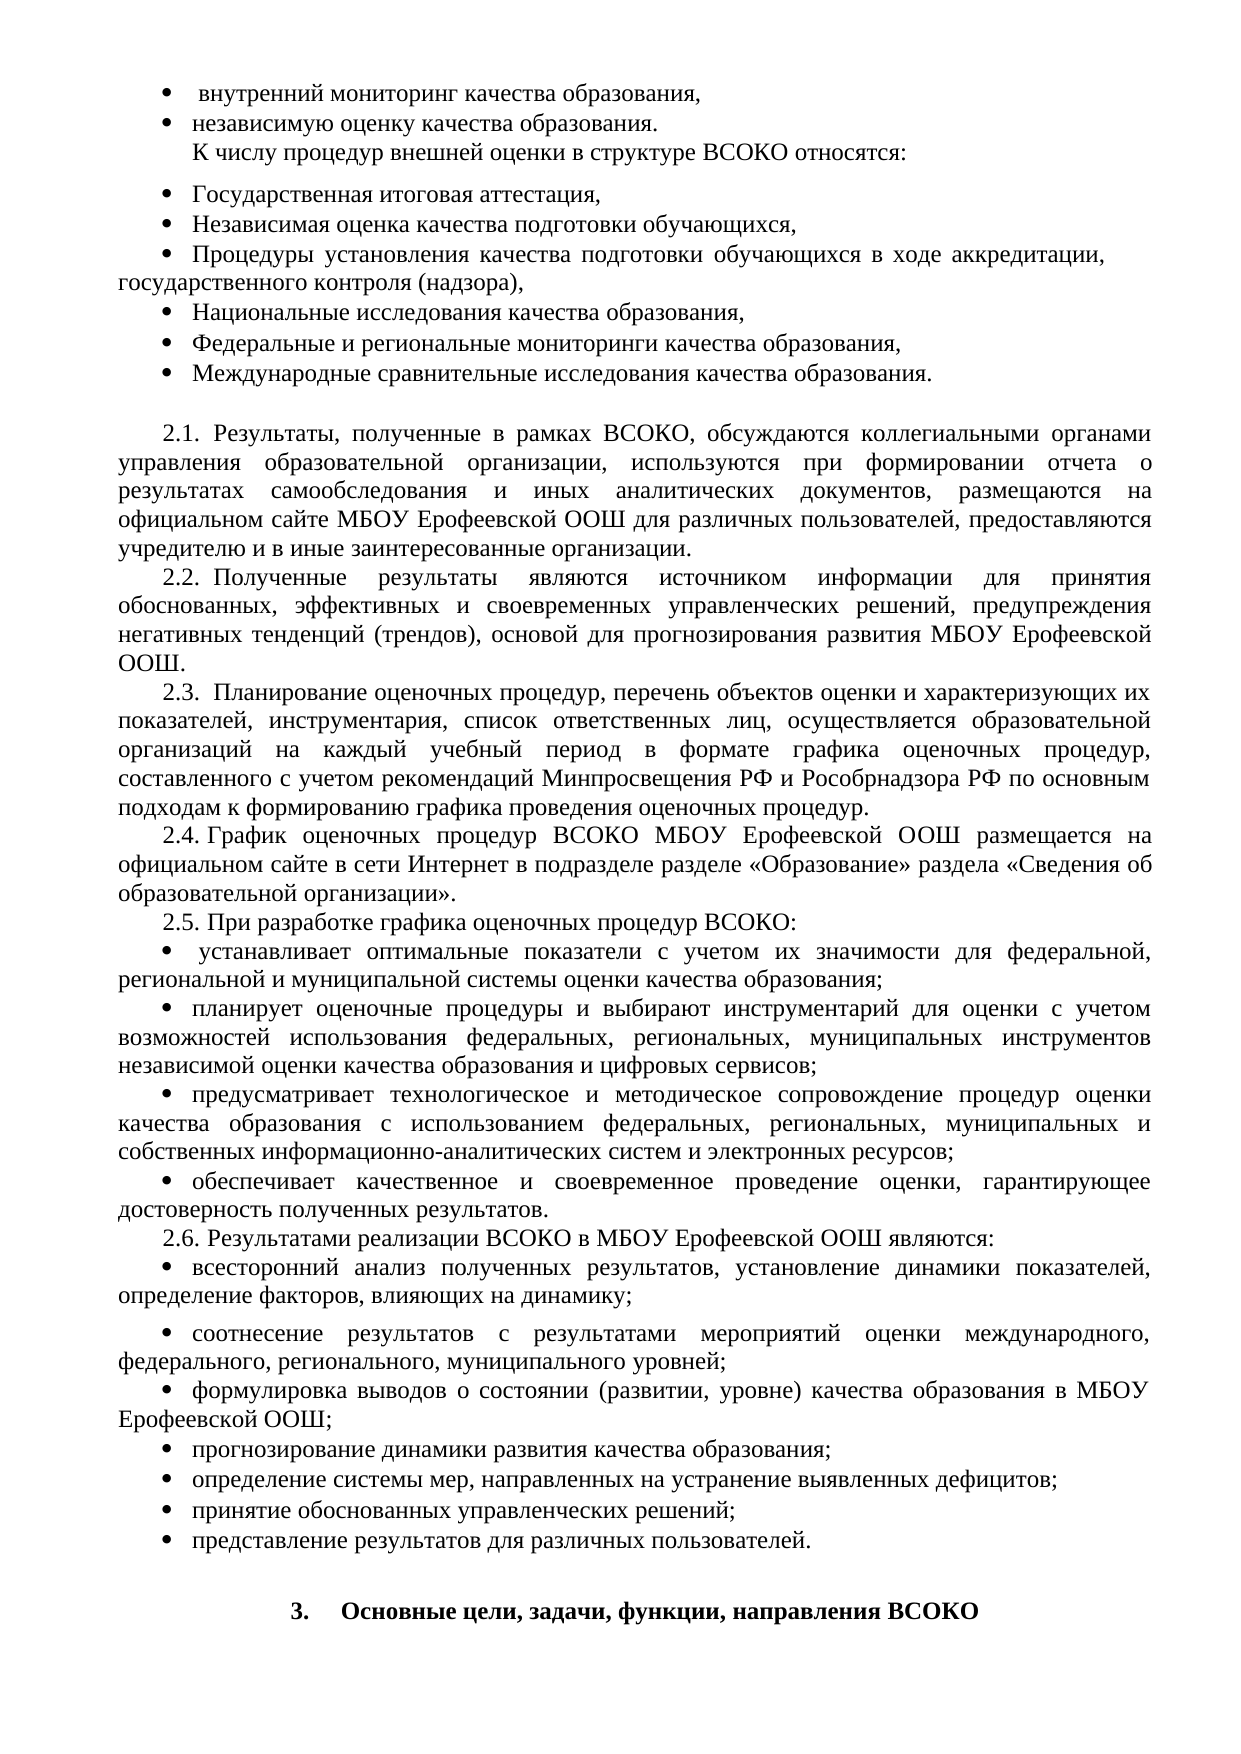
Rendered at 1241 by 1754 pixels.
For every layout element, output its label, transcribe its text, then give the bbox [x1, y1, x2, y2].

list обеспечивает качественное и своевременное проведение оценки, гарантирующее достоверность полученных результатов. [118, 1166, 1151, 1223]
list внутренний мониторинг качества образования, [162, 77, 1163, 108]
list независимую оценку качества образования. [162, 108, 1163, 138]
list Процедуры установления качества подготовки обучающихся в ходе аккредитации, государственного контроля (надзора), [118, 239, 1151, 296]
list Результатами реализации ВСОКО в МБОУ Ерофеевской ООШ являются: [162, 1223, 1163, 1251]
list Полученные результаты являются источником информации для принятия обоснованных, эффективных и своевременных управленческих решений, предупреждения негативных тенденций (трендов), основой для прогнозирования развития МБОУ Ерофеевской ООШ. [118, 562, 1151, 677]
list Независимая оценка качества подготовки обучающихся, [162, 208, 1163, 239]
list Национальные исследования качества образования, [162, 296, 1163, 327]
list предусматривает технологическое и методическое сопровождение процедур оценки качества образования с использованием федеральных, региональных, муниципальных и собственных информационно-аналитических систем и электронных ресурсов; [118, 1079, 1151, 1165]
list представление результатов для различных пользователей. [162, 1524, 1163, 1555]
list График оценочных процедур ВСОКО МБОУ Ерофеевской ООШ размещается на официальном сайте в сети Интернет в подразделе разделе «Образование» раздела «Сведения об образовательной организации». [118, 820, 1152, 907]
list Международные сравнительные исследования качества образования. [162, 357, 1163, 387]
list При разработке графика оценочных процедур ВСОКО: [162, 907, 1163, 935]
list Государственная итоговая аттестация, [162, 179, 1163, 208]
text К числу процедур внешней оценки в структуре ВСОКО относятся: [192, 138, 1163, 167]
list определение системы мер, направленных на устранение выявленных дефицитов; [162, 1463, 1163, 1494]
list устанавливает оптимальные показатели с учетом их значимости для федеральной, региональной и муниципальной системы оценки качества образования; [118, 936, 1151, 993]
subtitle Основные цели, задачи, функции, направления ВСОКО [290, 1597, 1163, 1625]
list Планирование оценочных процедур, перечень объектов оценки и характеризующих их показателей, инструментария, список ответственных лиц, осуществляется образовательной организаций на каждый учебный период в формате графика оценочных процедур, составленного с учетом рекомендаций Минпросвещения РФ и Рособрнадзора РФ по основным подходам к формированию графика проведения оценочных процедур. [118, 677, 1151, 820]
list прогнозирование динамики развития качества образования; [162, 1433, 1163, 1463]
list принятие обоснованных управленческих решений; [162, 1494, 1163, 1524]
list соотнесение результатов с результатами мероприятий оценки международного, федерального, регионального, муниципального уровней; [118, 1318, 1151, 1375]
list планирует оценочные процедуры и выбирают инструментарий для оценки с учетом возможностей использования федеральных, региональных, муниципальных инструментов независимой оценки качества образования и цифровых сервисов; [118, 993, 1151, 1078]
list Результаты, полученные в рамках ВСОКО, обсуждаются коллегиальными органами управления образовательной организации, используются при формировании отчета о результатах самообследования и иных аналитических документов, размещаются на официальном сайте МБОУ Ерофеевской ООШ для различных пользователей, предоставляются учредителю и в иные заинтересованные организации. [118, 418, 1152, 562]
list всесторонний анализ полученных результатов, установление динамики показателей, определение факторов, влияющих на динамику; [118, 1252, 1151, 1309]
list Федеральные и региональные мониторинги качества образования, [162, 327, 1163, 357]
list формулировка выводов о состоянии (развитии, уровне) качества образования в МБОУ Ерофеевской ООШ; [118, 1376, 1151, 1433]
